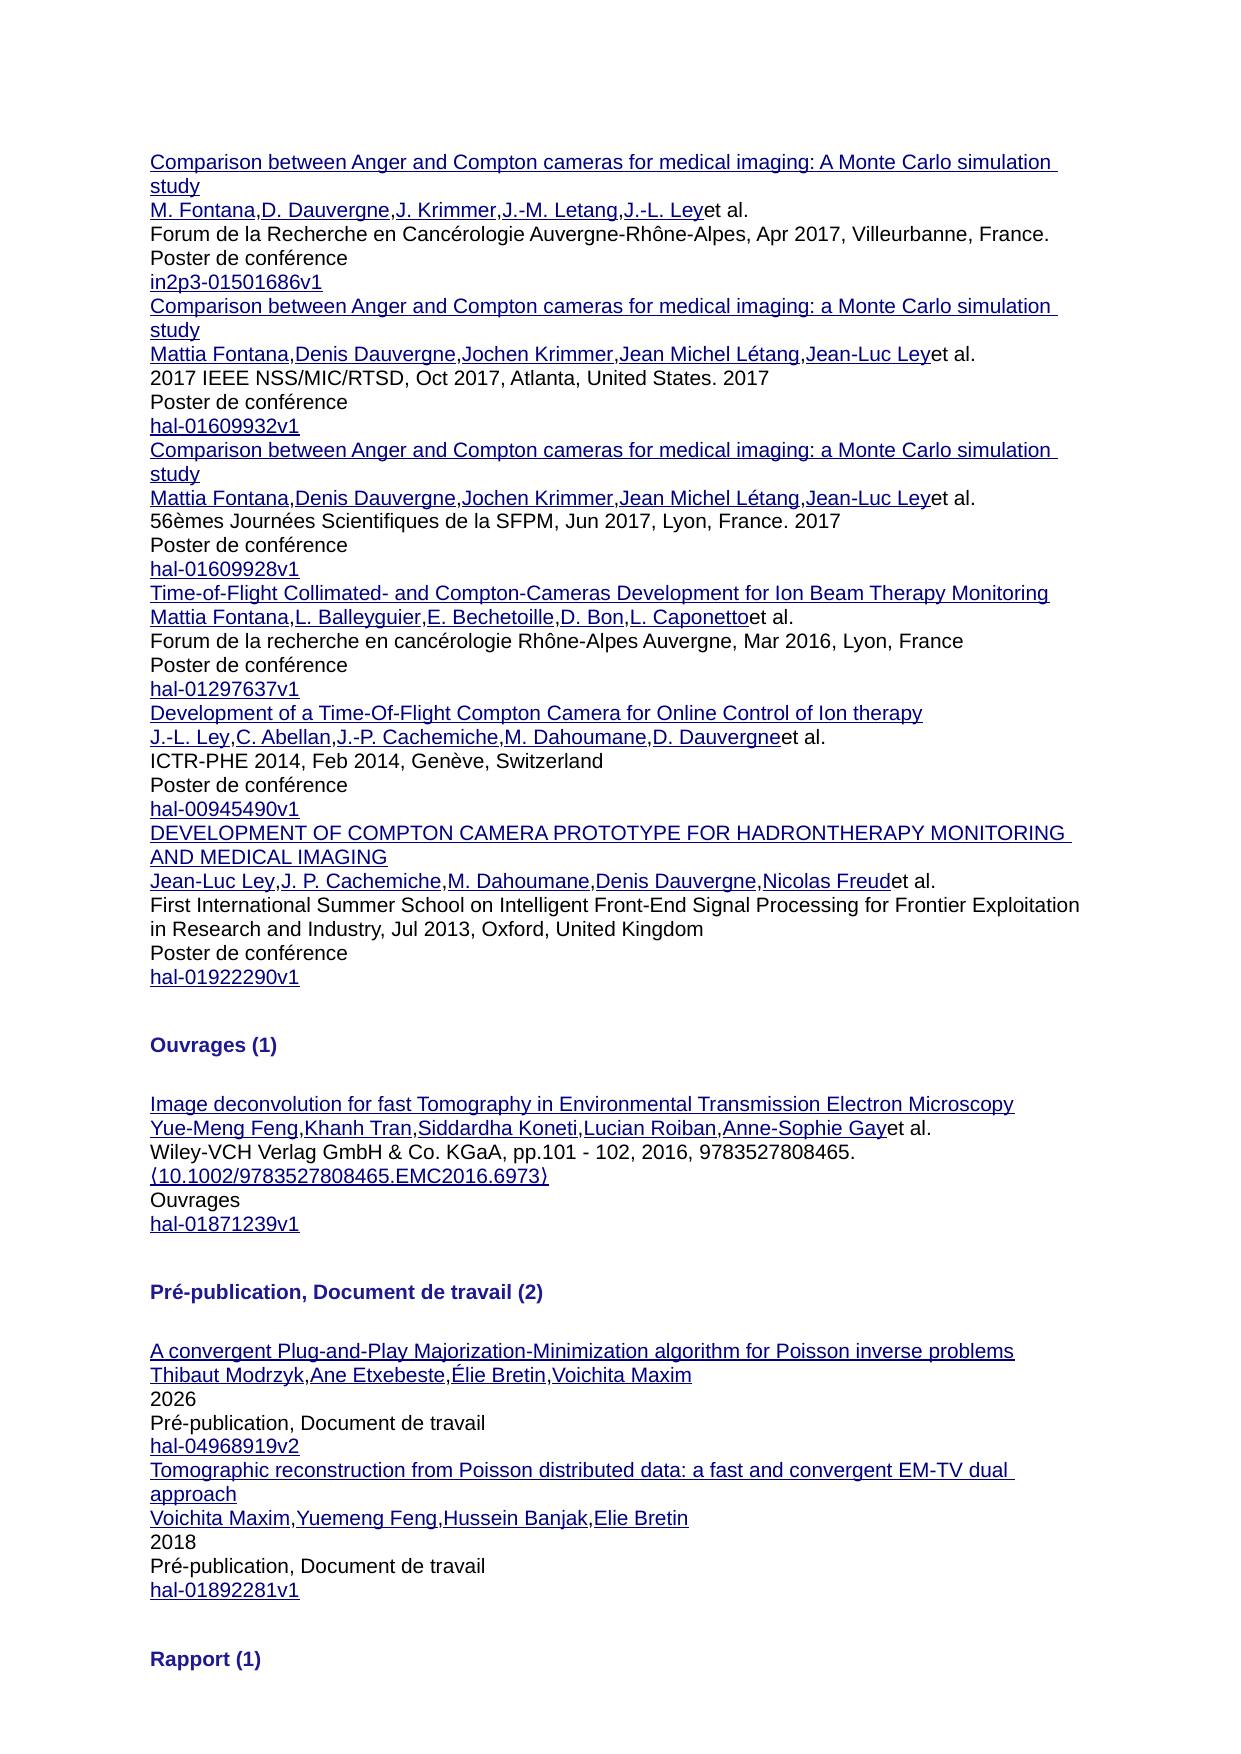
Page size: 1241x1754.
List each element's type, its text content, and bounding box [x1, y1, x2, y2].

table_cell Development of a Time-Of-Flight Compton Camera for Online Control of Ion therapy J.-L. Ley,C. Abellan,J.-P. Cachemiche,M. Dahoumane,D. Dauvergneet al. ICTR-PHE 2014, Feb 2014, Genève, Switzerland Poster de conférence hal-00945490v1 [150, 701, 1090, 821]
subtitle Rapport (1) [150, 1647, 1090, 1671]
subtitle Pré-publication, Document de travail (2) [150, 1280, 1090, 1304]
table_cell Time-of-Flight Collimated- and Compton-Cameras Development for Ion Beam Therapy Monitoring Mattia Fontana,L. Balleyguier,E. Bechetoille,D. Bon,L. Caponettoet al. Forum de la recherche en cancérologie Rhône-Alpes Auvergne, Mar 2016, Lyon, France Poster de conférence hal-01297637v1 [150, 581, 1090, 701]
table_cell DEVELOPMENT OF COMPTON CAMERA PROTOTYPE FOR HADRONTHERAPY MONITORING AND MEDICAL IMAGING Jean-Luc Ley,J. P. Cachemiche,M. Dahoumane,Denis Dauvergne,Nicolas Freudet al. First International Summer School on Intelligent Front-End Signal Processing for Frontier Exploitation in Research and Industry, Jul 2013, Oxford, United Kingdom Poster de conférence hal-01922290v1 [150, 821, 1090, 988]
subtitle Ouvrages (1) [150, 1033, 1090, 1057]
table_header Image deconvolution for fast Tomography in Environmental Transmission Electron Microscopy Yue-Meng Feng,Khanh Tran,Siddardha Koneti,Lucian Roiban,Anne-Sophie Gayet al. Wiley-VCH Verlag GmbH & Co. KGaA, pp.101 - 102, 2016, 9783527808465. ⟨10.1002/9783527808465.EMC2016.6973⟩ Ouvrages hal-01871239v1 [150, 1092, 1090, 1235]
table_cell Comparison between Anger and Compton cameras for medical imaging: a Monte Carlo simulation study Mattia Fontana,Denis Dauvergne,Jochen Krimmer,Jean Michel Létang,Jean-Luc Leyet al. 2017 IEEE NSS/MIC/RTSD, Oct 2017, Atlanta, United States. 2017 Poster de conférence hal-01609932v1 [150, 294, 1090, 437]
table_cell Comparison between Anger and Compton cameras for medical imaging: a Monte Carlo simulation study Mattia Fontana,Denis Dauvergne,Jochen Krimmer,Jean Michel Létang,Jean-Luc Leyet al. 56èmes Journées Scientifiques de la SFPM, Jun 2017, Lyon, France. 2017 Poster de conférence hal-01609928v1 [150, 438, 1090, 581]
table_cell Comparison between Anger and Compton cameras for medical imaging: A Monte Carlo simulation study M. Fontana,D. Dauvergne,J. Krimmer,J.-M. Letang,J.-L. Leyet al. Forum de la Recherche en Cancérologie Auvergne-Rhône-Alpes, Apr 2017, Villeurbanne, France. Poster de conférence in2p3-01501686v1 [150, 150, 1090, 294]
table_header A convergent Plug-and-Play Majorization-Minimization algorithm for Poisson inverse problems Thibaut Modrzyk,Ane Etxebeste,Élie Bretin,Voichita Maxim 2026 Pré-publication, Document de travail hal-04968919v2 [150, 1339, 1090, 1458]
table_cell Tomographic reconstruction from Poisson distributed data: a fast and convergent EM-TV dual approach Voichita Maxim,Yuemeng Feng,Hussein Banjak,Elie Bretin 2018 Pré-publication, Document de travail hal-01892281v1 [150, 1458, 1090, 1602]
